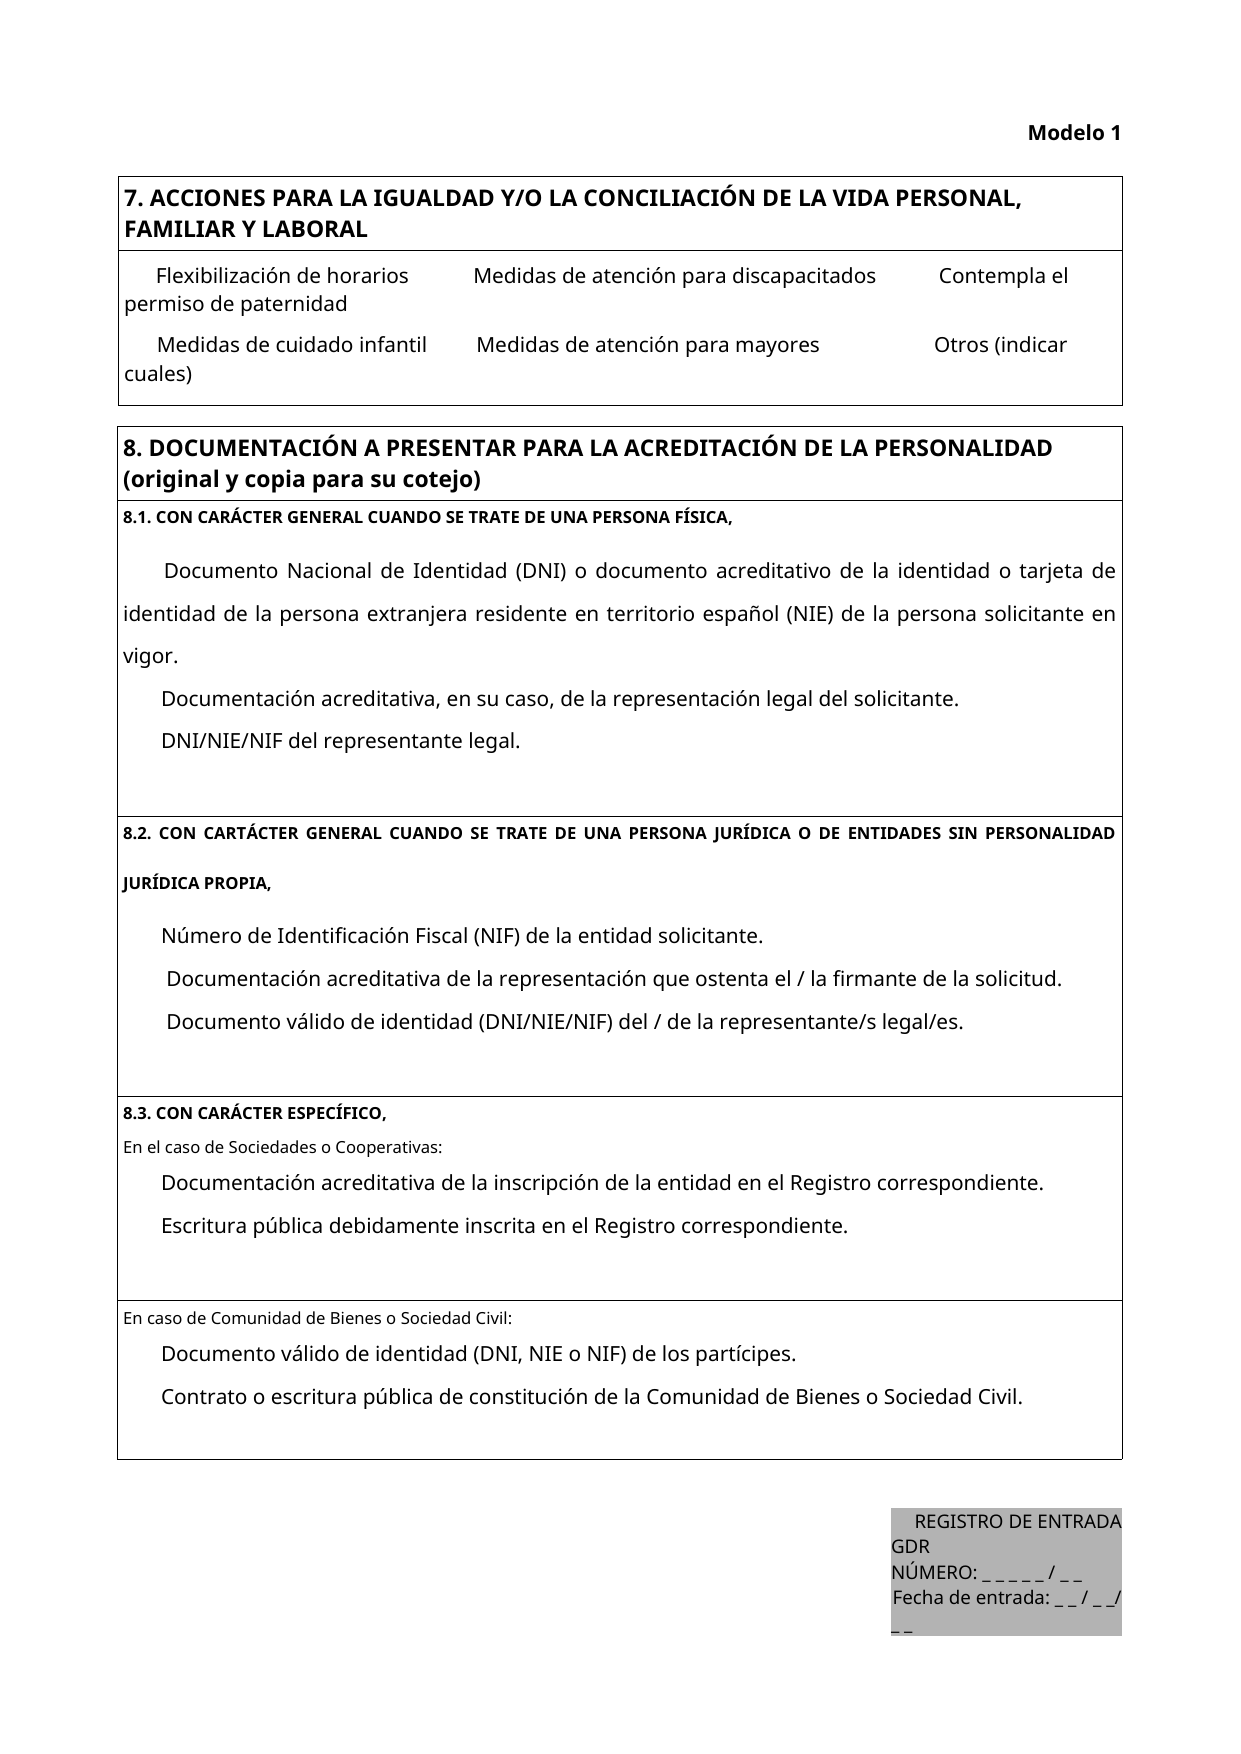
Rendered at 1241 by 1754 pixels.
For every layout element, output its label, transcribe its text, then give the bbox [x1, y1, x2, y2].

table_cell 8.3. CON CARÁCTER ESPECÍFICO, En el caso de Sociedades o Cooperativas: Documentación acreditativa de la inscripción de la entidad en el Registro correspondiente. [118, 1097, 1122, 1193]
table_cell Escritura pública debidamente inscrita en el Registro correspondiente. [118, 1194, 1122, 1300]
table_header 8. DOCUMENTACIÓN A PRESENTAR PARA LA ACREDITACIÓN DE LA PERSONALIDAD (original y copia para su cotejo) [118, 427, 1122, 500]
table_cell DNI/NIE/NIF del representante legal. [118, 730, 1122, 816]
table_header 7. ACCIONES PARA LA IGUALDAD Y/O LA CONCILIACIÓN DE LA VIDA PERSONAL, FAMILIAR Y LABORAL [119, 177, 1122, 250]
table_cell En caso de Comunidad de Bienes o Sociedad Civil: Documento válido de identidad (DNI, NIE o NIF) de los partícipes. [118, 1301, 1122, 1364]
table_cell Flexibilización de horarios Medidas de atención para discapacitados Contempla el permiso de paternidad Medidas de cuidado infantil Medidas de atención para mayores Otros (indicar cuales) [119, 251, 1122, 405]
table_cell 8.2. CON CARTÁCTER GENERAL CUANDO SE TRATE DE UNA PERSONA JURÍDICA O DE ENTIDADES SIN PERSONALIDAD JURÍDICA PROPIA, Número de Identificación Fiscal (NIF) de la entidad solicitante. Documentación acreditativa de la representación que ostenta el / la firmante de la solicitud. Documento válido de identidad (DNI/NIE/NIF) del / de la representante/s legal/es. [118, 817, 1122, 1096]
table_cell Contrato o escritura pública de constitución de la Comunidad de Bienes o Sociedad Civil. [118, 1365, 1122, 1459]
table_cell 8.1. CON CARÁCTER GENERAL CUANDO SE TRATE DE UNA PERSONA FÍSICA, Documento Nacional de Identidad (DNI) o documento acreditativo de la identidad o tarjeta de identidad de la persona extranjera residente en territorio español (NIE) de la persona solicitante en vigor. Documentación acreditativa, en su caso, de la representación legal del solicitante. [118, 501, 1122, 729]
